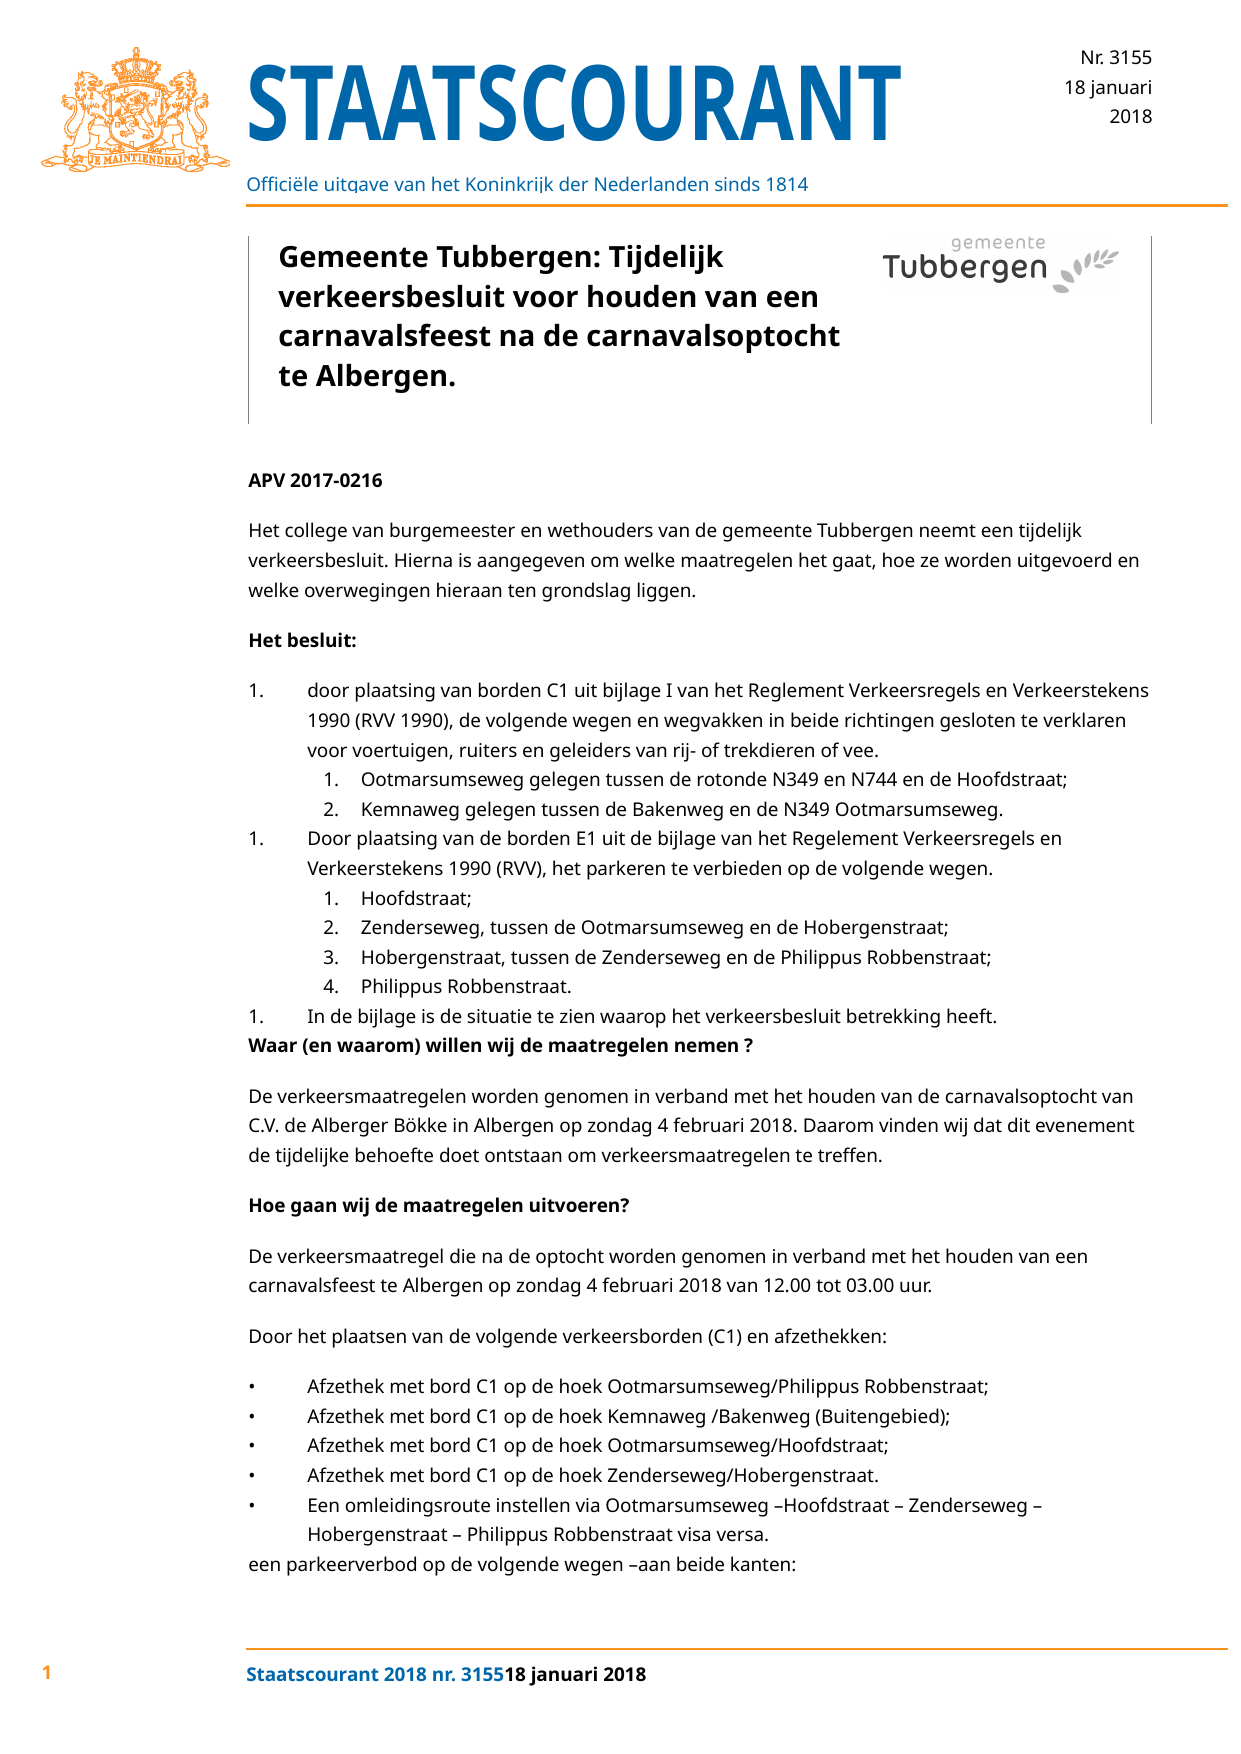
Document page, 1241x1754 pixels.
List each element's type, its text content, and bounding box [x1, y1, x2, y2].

list Afzethek met bord C1 op de hoek Ootmarsumseweg/Hoofdstraat; [248, 1433, 1152, 1458]
list Afzethek met bord C1 op de hoek Zenderseweg/Hobergenstraat. [248, 1462, 1152, 1488]
list Ootmarsumseweg gelegen tussen de rotonde N349 en N744 en de Hoofdstraat; [323, 766, 1152, 792]
list Afzethek met bord C1 op de hoek Kemnaweg /Bakenweg (Buitengebied); [248, 1403, 1152, 1429]
list Hoofdstraat; [323, 885, 1152, 911]
text De verkeersmaatregelen worden genomen in verband met het houden van de carnavalsoptocht van C.V. de Alberger Bökke in Albergen op zondag 4 februari 2018. Daarom vinden wij dat dit evenement de tijdelijke behoefte doet ontstaan om verkeersmaatregelen te treffen. [248, 1083, 1152, 1168]
table_header Gemeente Tubbergen: Tijdelijk verkeersbesluit voor houden van een carnavalsfeest na de carnavalsoptocht te Albergen. [249, 236, 850, 424]
list Afzethek met bord C1 op de hoek Ootmarsumseweg/Philippus Robbenstraat; [248, 1373, 1152, 1399]
text een parkeerverbod op de volgende wegen –aan beide kanten: [248, 1551, 1152, 1577]
list Kemnaweg gelegen tussen de Bakenweg en de N349 Ootmarsumseweg. [323, 796, 1152, 822]
list Hobergenstraat, tussen de Zenderseweg en de Philippus Robbenstraat; [323, 944, 1152, 970]
text Door het plaatsen van de volgende verkeersborden (C1) en afzethekken: [248, 1323, 1152, 1349]
text Het college van burgemeester en wethouders van de gemeente Tubbergen neemt een tijdelijk verkeersbesluit. Hierna is aangegeven om welke maatregelen het gaat, hoe ze worden uitgevoerd en welke overwegingen hieraan ten grondslag liggen. [248, 518, 1152, 603]
text De verkeersmaatregel die na de optocht worden genomen in verband met het houden van een carnavalsfeest te Albergen op zondag 4 februari 2018 van 12.00 tot 03.00 uur. [248, 1243, 1152, 1298]
list In de bijlage is de situatie te zien waarop het verkeersbesluit betrekking heeft. [248, 1003, 1152, 1029]
list Een omleidingsroute instellen via Ootmarsumseweg –Hoofdstraat – Zenderseweg – Hobergenstraat – Philippus Robbenstraat visa versa. [248, 1492, 1152, 1547]
text Waar (en waarom) willen wij de maatregelen nemen ? [248, 1033, 1152, 1058]
list Door plaatsing van de borden E1 uit de bijlage van het Regelement Verkeersregels en Verkeerstekens 1990 (RVV), het parkeren te verbieden op de volgende wegen. [248, 826, 1152, 881]
list Philippus Robbenstraat. [323, 973, 1152, 999]
text Het besluit: [248, 627, 1152, 653]
picture [882, 236, 1119, 293]
text Hoe gaan wij de maatregelen uitvoeren? [248, 1193, 1152, 1218]
list door plaatsing van borden C1 uit bijlage I van het Reglement Verkeersregels en Verkeerstekens 1990 (RVV 1990), de volgende wegen en wegvakken in beide richtingen gesloten te verklaren voor voertuigen, ruiters en geleiders van rij- of trekdieren of vee. [248, 678, 1152, 763]
picture [41, 47, 231, 172]
text APV 2017-0216 [248, 467, 1152, 493]
list Zenderseweg, tussen de Ootmarsumseweg en de Hobergenstraat; [323, 914, 1152, 940]
table_header [850, 236, 1151, 424]
